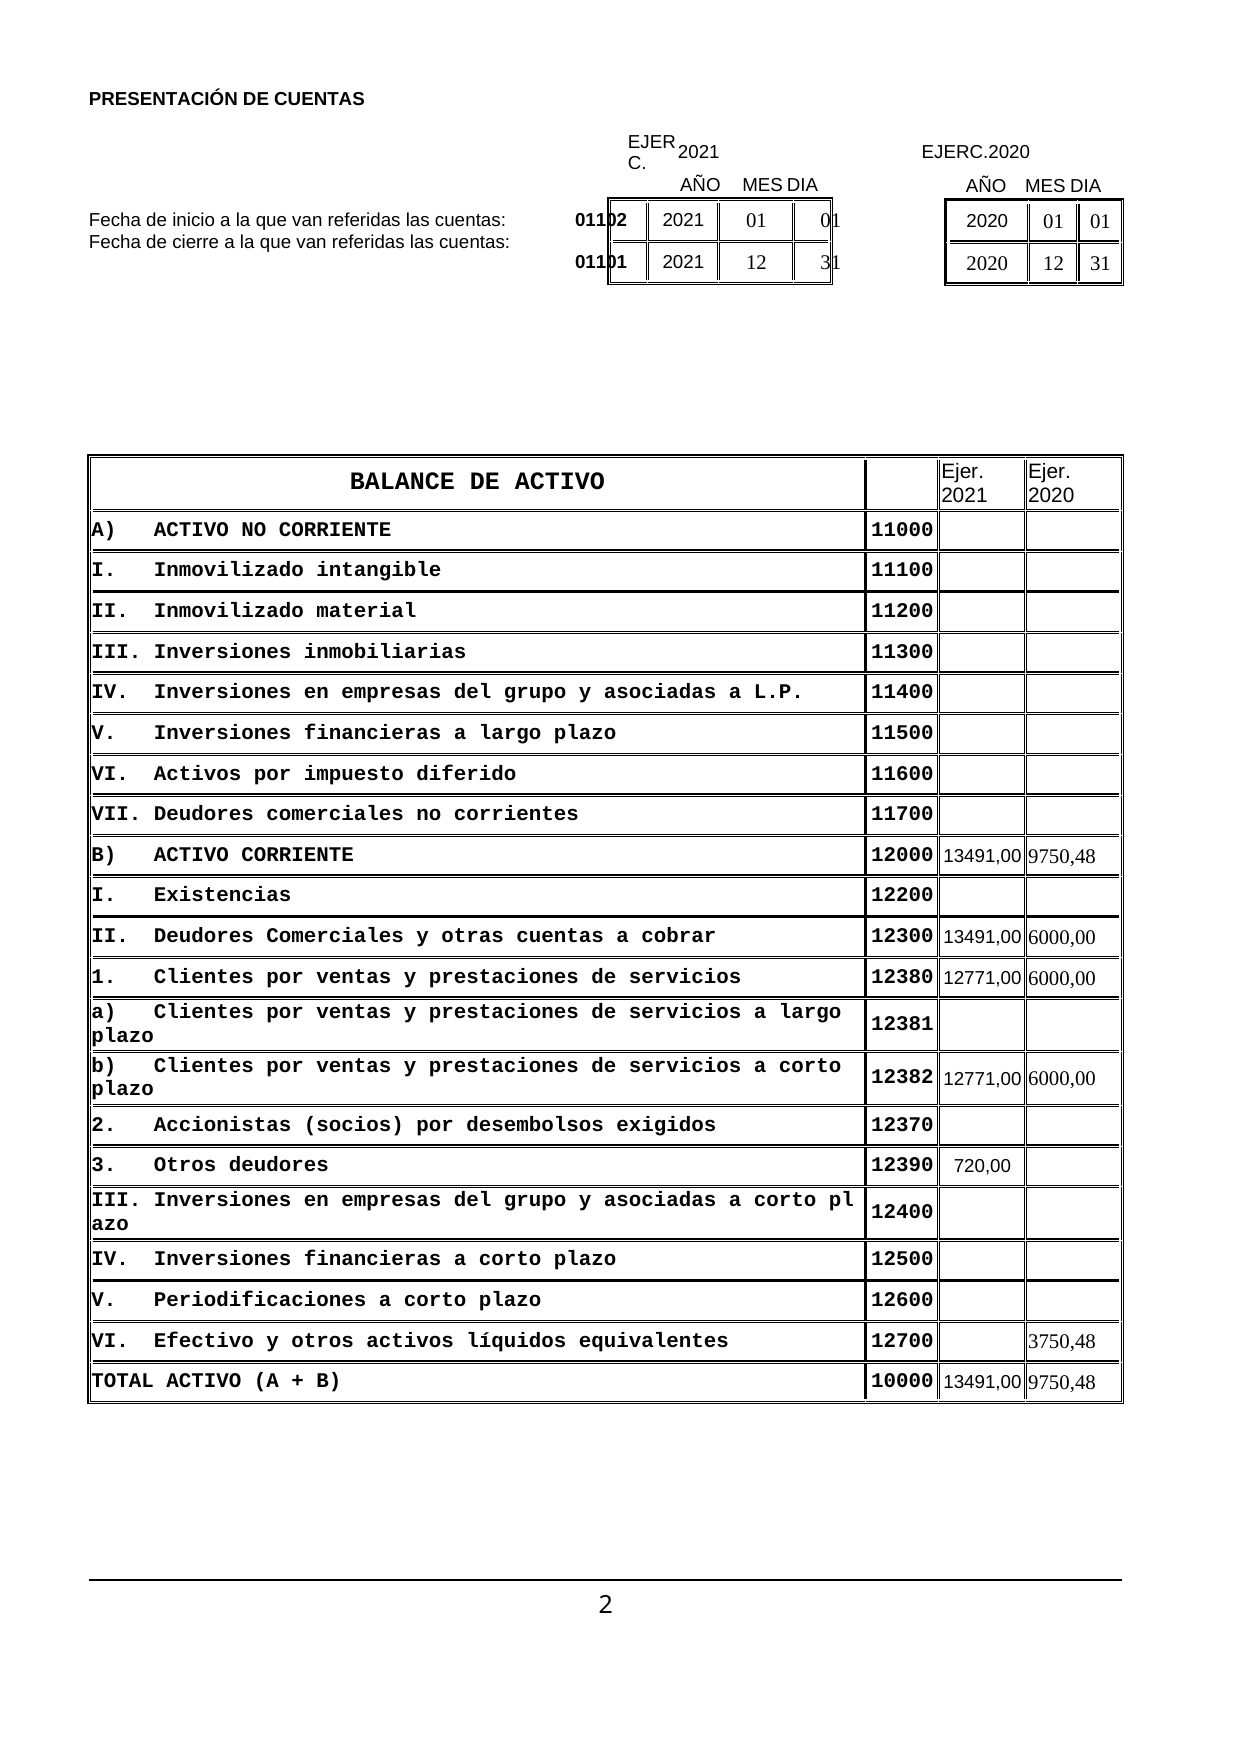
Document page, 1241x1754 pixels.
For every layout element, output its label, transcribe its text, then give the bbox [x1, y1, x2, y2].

table_header [763, 131, 812, 174]
table_cell II. Inmovilizado material [91, 590, 864, 631]
table_cell [1027, 1104, 1121, 1144]
table_cell 3. Otros deudores [91, 1144, 864, 1185]
table_header [812, 131, 831, 174]
table_cell [940, 553, 1024, 590]
table_header [874, 299, 1122, 310]
table_cell 11500 [867, 715, 937, 752]
table_cell 31 [794, 240, 830, 282]
table_cell 31 [1078, 240, 1121, 282]
table_cell V. Inversiones financieras a largo plazo [89, 712, 865, 752]
table_cell 12500 [867, 1242, 937, 1279]
table_cell 11000 [867, 512, 937, 549]
table_header BALANCE DE ACTIVO [91, 458, 865, 509]
table_cell I. Inmovilizado intangible [91, 549, 864, 590]
table_cell IV. Inversiones en empresas del grupo y asociadas a L.P. [91, 671, 864, 712]
table_cell 13491,00 [940, 918, 1024, 956]
table_header Ejer. 2020 [1026, 458, 1121, 509]
table_cell 1. Clientes por ventas y prestaciones de servicios [89, 956, 865, 996]
table_header AÑO [680, 174, 742, 195]
table_header EJERC. [874, 131, 988, 173]
table_cell [1027, 671, 1121, 712]
table_header 01 [794, 201, 830, 239]
table_cell [1027, 996, 1121, 1050]
table_cell [940, 878, 1024, 915]
table_cell 11300 [867, 634, 937, 671]
table_cell 12370 [867, 1107, 937, 1144]
table_cell 12200 [867, 878, 937, 915]
table_cell A) ACTIVO NO CORRIENTE [89, 509, 865, 549]
table_cell [940, 1107, 1024, 1144]
table_cell 11600 [867, 756, 937, 793]
table_cell [940, 1282, 1024, 1319]
table_cell [940, 756, 1024, 793]
table_cell 6000,00 [1026, 1050, 1122, 1103]
table_header 2021 [678, 131, 762, 174]
table_cell [1026, 1185, 1122, 1238]
table_cell 11100 [867, 553, 937, 590]
table_cell III. Inversiones inmobiliarias [89, 631, 865, 671]
table_cell [1027, 549, 1121, 590]
table_cell B) ACTIVO CORRIENTE [89, 834, 865, 874]
table_header Fecha de inicio a la que van referidas las cuentas: [89, 209, 572, 231]
table_header 01 [1078, 201, 1121, 240]
table_cell [1027, 1238, 1121, 1279]
table_cell [1027, 874, 1121, 915]
table_cell VI. Activos por impuesto diferido [91, 753, 864, 793]
table_cell 12300 [867, 918, 937, 956]
table_header 01 [1029, 200, 1078, 240]
table_cell 6000,00 [1026, 956, 1122, 996]
table_cell [1027, 793, 1121, 834]
table_cell 10000 [865, 1364, 939, 1401]
table_cell 13491,00 [939, 1364, 1026, 1401]
table_cell Fecha de cierre a la que van referidas las cuentas: [89, 231, 572, 252]
table_header MES [1020, 175, 1070, 196]
table_cell 01101 [611, 240, 647, 282]
table_cell [940, 715, 1024, 752]
table_cell VI. Efectivo y otros activos líquidos equivalentes [91, 1320, 864, 1360]
table_cell [609, 285, 831, 291]
table_cell [940, 675, 1024, 712]
table_cell 12 [719, 243, 794, 282]
table_cell [1027, 590, 1121, 631]
table_cell 12400 [867, 1188, 937, 1238]
table_cell 12 [1029, 240, 1078, 282]
table_header [609, 174, 680, 195]
table_cell II. Deudores Comerciales y otras cuentas a cobrar [91, 915, 864, 956]
table_header Ejer. 2021 [939, 458, 1026, 509]
table_cell I. Existencias [91, 874, 864, 915]
table_header 01 [719, 201, 794, 239]
table_header MES [742, 174, 787, 195]
table_header [1090, 131, 1122, 173]
table_cell 12382 [867, 1053, 937, 1103]
table_cell 12380 [867, 959, 937, 996]
table_cell 11400 [867, 675, 937, 712]
table_header AÑO [966, 175, 1020, 196]
table_cell VII. Deudores comerciales no corrientes [91, 793, 864, 834]
table_header DIA [787, 174, 831, 195]
table_header DIA [1070, 175, 1122, 196]
table_cell TOTAL ACTIVO (A + B) [91, 1360, 865, 1401]
table_cell 9750,48 [1026, 834, 1122, 874]
table_header [572, 131, 1122, 331]
table_header [609, 131, 628, 174]
table_cell 13491,00 [940, 837, 1024, 874]
table_header 2020 [947, 201, 1028, 240]
table_cell 12700 [867, 1323, 937, 1360]
table_cell [1027, 1144, 1121, 1185]
table_cell 12000 [867, 837, 937, 874]
table_cell 12771,00 [940, 1053, 1024, 1103]
table_cell [940, 593, 1024, 631]
table_cell [940, 1242, 1024, 1279]
table_cell IV. Inversiones financieras a corto plazo [91, 1238, 864, 1279]
table_cell [1026, 631, 1122, 671]
table_cell 12600 [867, 1282, 937, 1319]
table_cell 12381 [867, 1000, 937, 1050]
text PRESENTACIÓN DE CUENTAS [89, 87, 1122, 109]
table_header 01102 [611, 201, 647, 239]
table_cell III. Inversiones en empresas del grupo y asociadas a corto plazo [89, 1185, 865, 1238]
table_cell [940, 1323, 1024, 1360]
table_cell V. Periodificaciones a corto plazo [91, 1279, 864, 1319]
table_cell 12771,00 [940, 959, 1024, 996]
table_cell 6000,00 [1027, 915, 1121, 956]
table_cell 2. Accionistas (socios) por desembolsos exigidos [91, 1104, 864, 1144]
table_header [572, 131, 868, 310]
table_cell 12390 [867, 1148, 937, 1185]
table_cell [940, 797, 1024, 834]
table_cell [940, 512, 1024, 549]
table_cell b) Clientes por ventas y prestaciones de servicios a corto plazo [89, 1050, 865, 1103]
table_cell a) Clientes por ventas y prestaciones de servicios a largo plazo [91, 996, 864, 1050]
table_cell [1027, 753, 1121, 793]
table_header EJERC. [628, 131, 678, 174]
table_cell [940, 1188, 1024, 1238]
table_cell 11700 [867, 797, 937, 834]
table_header [865, 458, 939, 509]
table_cell 9750,48 [1026, 1360, 1121, 1401]
table_header 2020 [988, 131, 1090, 173]
table_cell 720,00 [940, 1148, 1024, 1185]
table_cell [1027, 1279, 1121, 1319]
table_cell [1026, 509, 1122, 549]
table_header [946, 286, 1122, 299]
table_header [868, 131, 873, 310]
table_cell 11200 [867, 593, 937, 631]
table_header [89, 131, 572, 209]
table_header [874, 175, 966, 196]
table_cell 3750,48 [1027, 1320, 1121, 1360]
table_header 2021 [648, 201, 719, 239]
table_header [89, 252, 572, 331]
table_cell [940, 1000, 1024, 1050]
table_cell [940, 634, 1024, 671]
table_header [874, 198, 946, 299]
table_cell 2021 [648, 243, 719, 282]
table_cell [1026, 712, 1122, 752]
table_cell 2020 [947, 240, 1028, 282]
